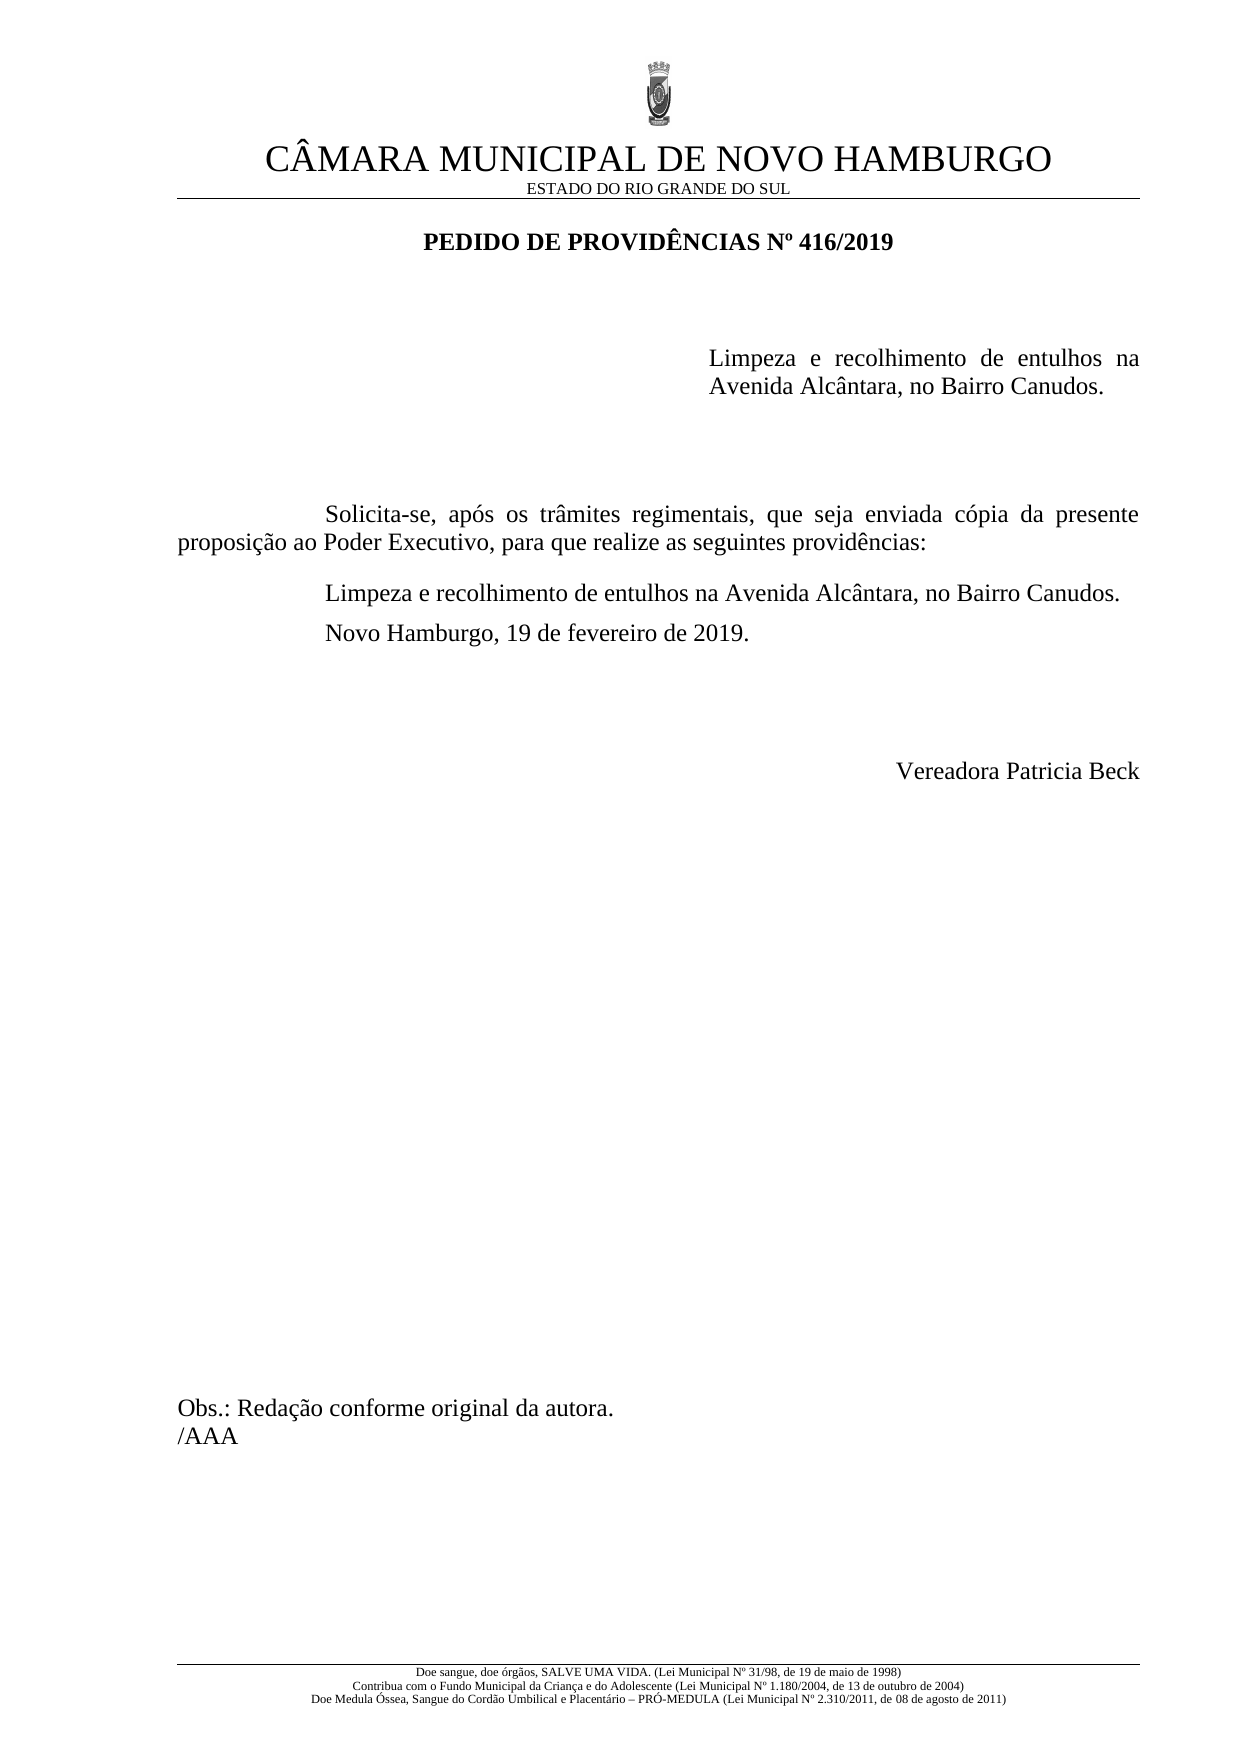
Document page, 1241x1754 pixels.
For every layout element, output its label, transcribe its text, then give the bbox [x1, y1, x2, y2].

text Solicita-se, após os trâmites regimentais, que seja enviada cópia da presente proposição ao Poder Executivo, para que realize as seguintes providências: [177, 500, 1140, 556]
text Limpeza e recolhimento de entulhos na Avenida Alcântara, no Bairro Canudos. [709, 344, 1140, 400]
text Obs.: Redação conforme original da autora. [177, 1394, 1140, 1422]
text Limpeza e recolhimento de entulhos na Avenida Alcântara, no Bairro Canudos. [177, 579, 1140, 607]
text PEDIDO DE PROVIDÊNCIAS Nº 416/2019 [177, 228, 1140, 256]
text /AAA [177, 1422, 1140, 1450]
text Vereadora Patricia Beck [177, 757, 1140, 785]
text Novo Hamburgo, 19 de fevereiro de 2019. [177, 619, 1140, 646]
